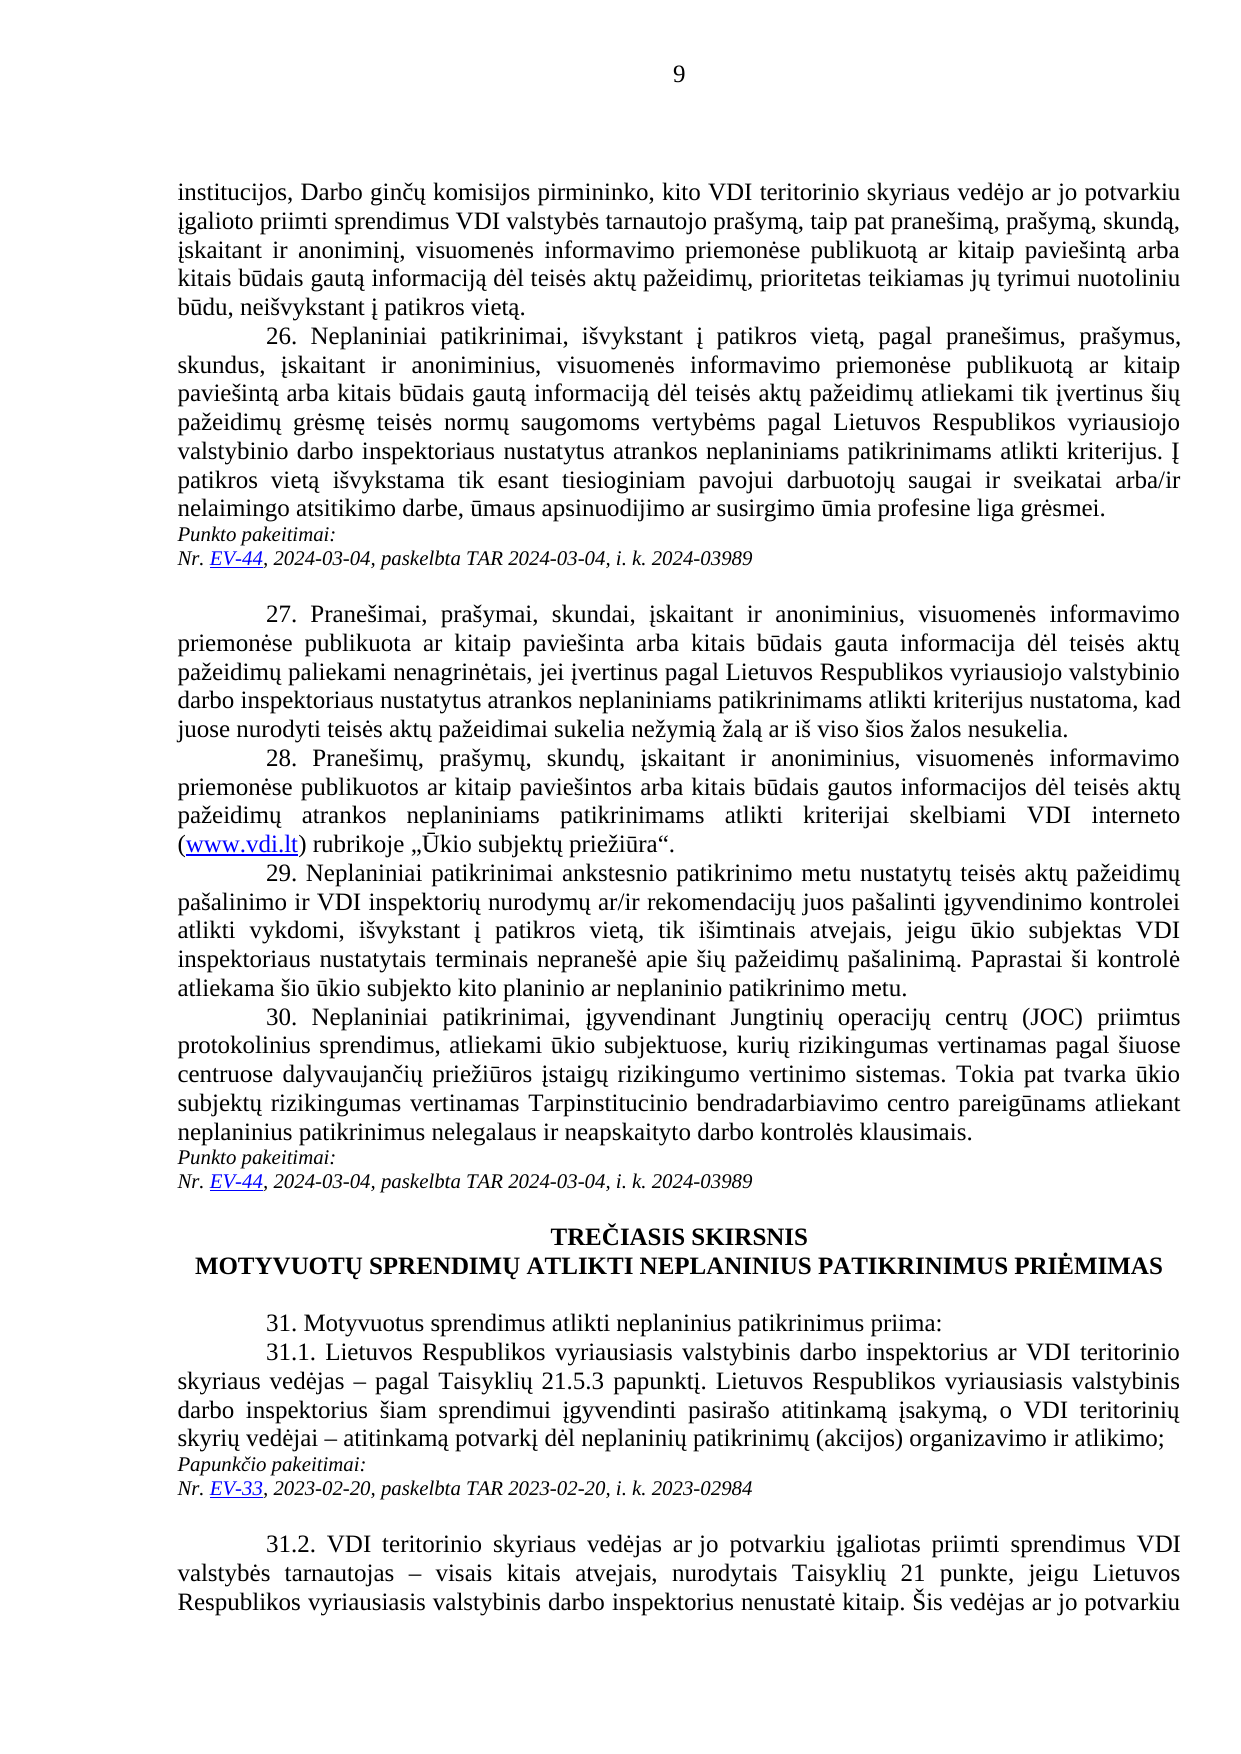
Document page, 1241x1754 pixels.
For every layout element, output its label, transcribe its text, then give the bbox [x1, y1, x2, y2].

text 31.1. Lietuvos Respublikos vyriausiasis valstybinis darbo inspektorius ar VDI teritorinio skyriaus vedėjas – pagal Taisyklių 21.5.3 papunktį. Lietuvos Respublikos vyriausiasis valstybinis darbo inspektorius šiam sprendimui įgyvendinti pasirašo atitinkamą įsakymą, o VDI teritorinių skyrių vedėjai – atitinkamą potvarkį dėl neplaninių patikrinimų (akcijos) organizavimo ir atlikimo; [177, 1337, 1181, 1452]
text 31. Motyvuotus sprendimus atlikti neplaninius patikrinimus priima: [177, 1308, 1184, 1337]
text institucijos, Darbo ginčų komisijos pirmininko, kito VDI teritorinio skyriaus vedėjo ar jo potvarkiu įgalioto priimti sprendimus VDI valstybės tarnautojo prašymą, taip pat pranešimą, prašymą, skundą, įskaitant ir anoniminį, visuomenės informavimo priemonėse publikuotą ar kitaip paviešintą arba kitais būdais gautą informaciją dėl teisės aktų pažeidimų, prioritetas teikiamas jų tyrimui nuotoliniu būdu, neišvykstant į patikros vietą. [177, 177, 1181, 321]
text Papunkčio pakeitimai: [177, 1452, 1181, 1476]
text Nr. EV-33, 2023-02-20, paskelbta TAR 2023-02-20, i. k. 2023-02984 [177, 1476, 1181, 1500]
text 26. Neplaniniai patikrinimai, išvykstant į patikros vietą, pagal pranešimus, prašymus, skundus, įskaitant ir anoniminius, visuomenės informavimo priemonėse publikuotą ar kitaip paviešintą arba kitais būdais gautą informaciją dėl teisės aktų pažeidimų atliekami tik įvertinus šių pažeidimų grėsmę teisės normų saugomoms vertybėms pagal Lietuvos Respublikos vyriausiojo valstybinio darbo inspektoriaus nustatytus atrankos neplaniniams patikrinimams atlikti kriterijus. Į patikros vietą išvykstama tik esant tiesioginiam pavojui darbuotojų saugai ir sveikatai arba/ir nelaimingo atsitikimo darbe, ūmaus apsinuodijimo ar susirgimo ūmia profesine liga grėsmei. [177, 321, 1181, 522]
text 29. Neplaniniai patikrinimai ankstesnio patikrinimo metu nustatytų teisės aktų pažeidimų pašalinimo ir VDI inspektorių nurodymų ar/ir rekomendacijų juos pašalinti įgyvendinimo kontrolei atlikti vykdomi, išvykstant į patikros vietą, tik išimtinais atvejais, jeigu ūkio subjektas VDI inspektoriaus nustatytais terminais nepranešė apie šių pažeidimų pašalinimą. Paprastai ši kontrolė atliekama šio ūkio subjekto kito planinio ar neplaninio patikrinimo metu. [177, 858, 1181, 1002]
text TREČIASIS SKIRSNIS [177, 1222, 1181, 1251]
text Punkto pakeitimai: [177, 522, 1181, 546]
text Nr. EV-44, 2024-03-04, paskelbta TAR 2024-03-04, i. k. 2024-03989 [177, 1169, 1181, 1193]
text MOTYVUOTŲ SPRENDIMŲ ATLIKTI NEPLANINIUS PATIKRINIMUS PRIĖMIMAS [177, 1251, 1181, 1280]
text 31.2. VDI teritorinio skyriaus vedėjas ar jo potvarkiu įgaliotas priimti sprendimus VDI valstybės tarnautojas – visais kitais atvejais, nurodytais Taisyklių 21 punkte, jeigu Lietuvos Respublikos vyriausiasis valstybinis darbo inspektorius nenustatė kitaip. Šis vedėjas ar jo potvarkiu [177, 1529, 1181, 1615]
text 28. Pranešimų, prašymų, skundų, įskaitant ir anoniminius, visuomenės informavimo priemonėse publikuotos ar kitaip paviešintos arba kitais būdais gautos informacijos dėl teisės aktų pažeidimų atrankos neplaniniams patikrinimams atlikti kriterijai skelbiami VDI interneto (www.vdi.lt) rubrikoje „Ūkio subjektų priežiūra“. [177, 743, 1181, 858]
text 27. Pranešimai, prašymai, skundai, įskaitant ir anoniminius, visuomenės informavimo priemonėse publikuota ar kitaip paviešinta arba kitais būdais gauta informacija dėl teisės aktų pažeidimų paliekami nenagrinėtais, jei įvertinus pagal Lietuvos Respublikos vyriausiojo valstybinio darbo inspektoriaus nustatytus atrankos neplaniniams patikrinimams atlikti kriterijus nustatoma, kad juose nurodyti teisės aktų pažeidimai sukelia nežymią žalą ar iš viso šios žalos nesukelia. [177, 599, 1181, 743]
text Nr. EV-44, 2024-03-04, paskelbta TAR 2024-03-04, i. k. 2024-03989 [177, 546, 1181, 570]
text Punkto pakeitimai: [177, 1145, 1181, 1169]
text 30. Neplaniniai patikrinimai, įgyvendinant Jungtinių operacijų centrų (JOC) priimtus protokolinius sprendimus, atliekami ūkio subjektuose, kurių rizikingumas vertinamas pagal šiuose centruose dalyvaujančių priežiūros įstaigų rizikingumo vertinimo sistemas. Tokia pat tvarka ūkio subjektų rizikingumas vertinamas Tarpinstitucinio bendradarbiavimo centro pareigūnams atliekant neplaninius patikrinimus nelegalaus ir neapskaityto darbo kontrolės klausimais. [177, 1002, 1181, 1145]
